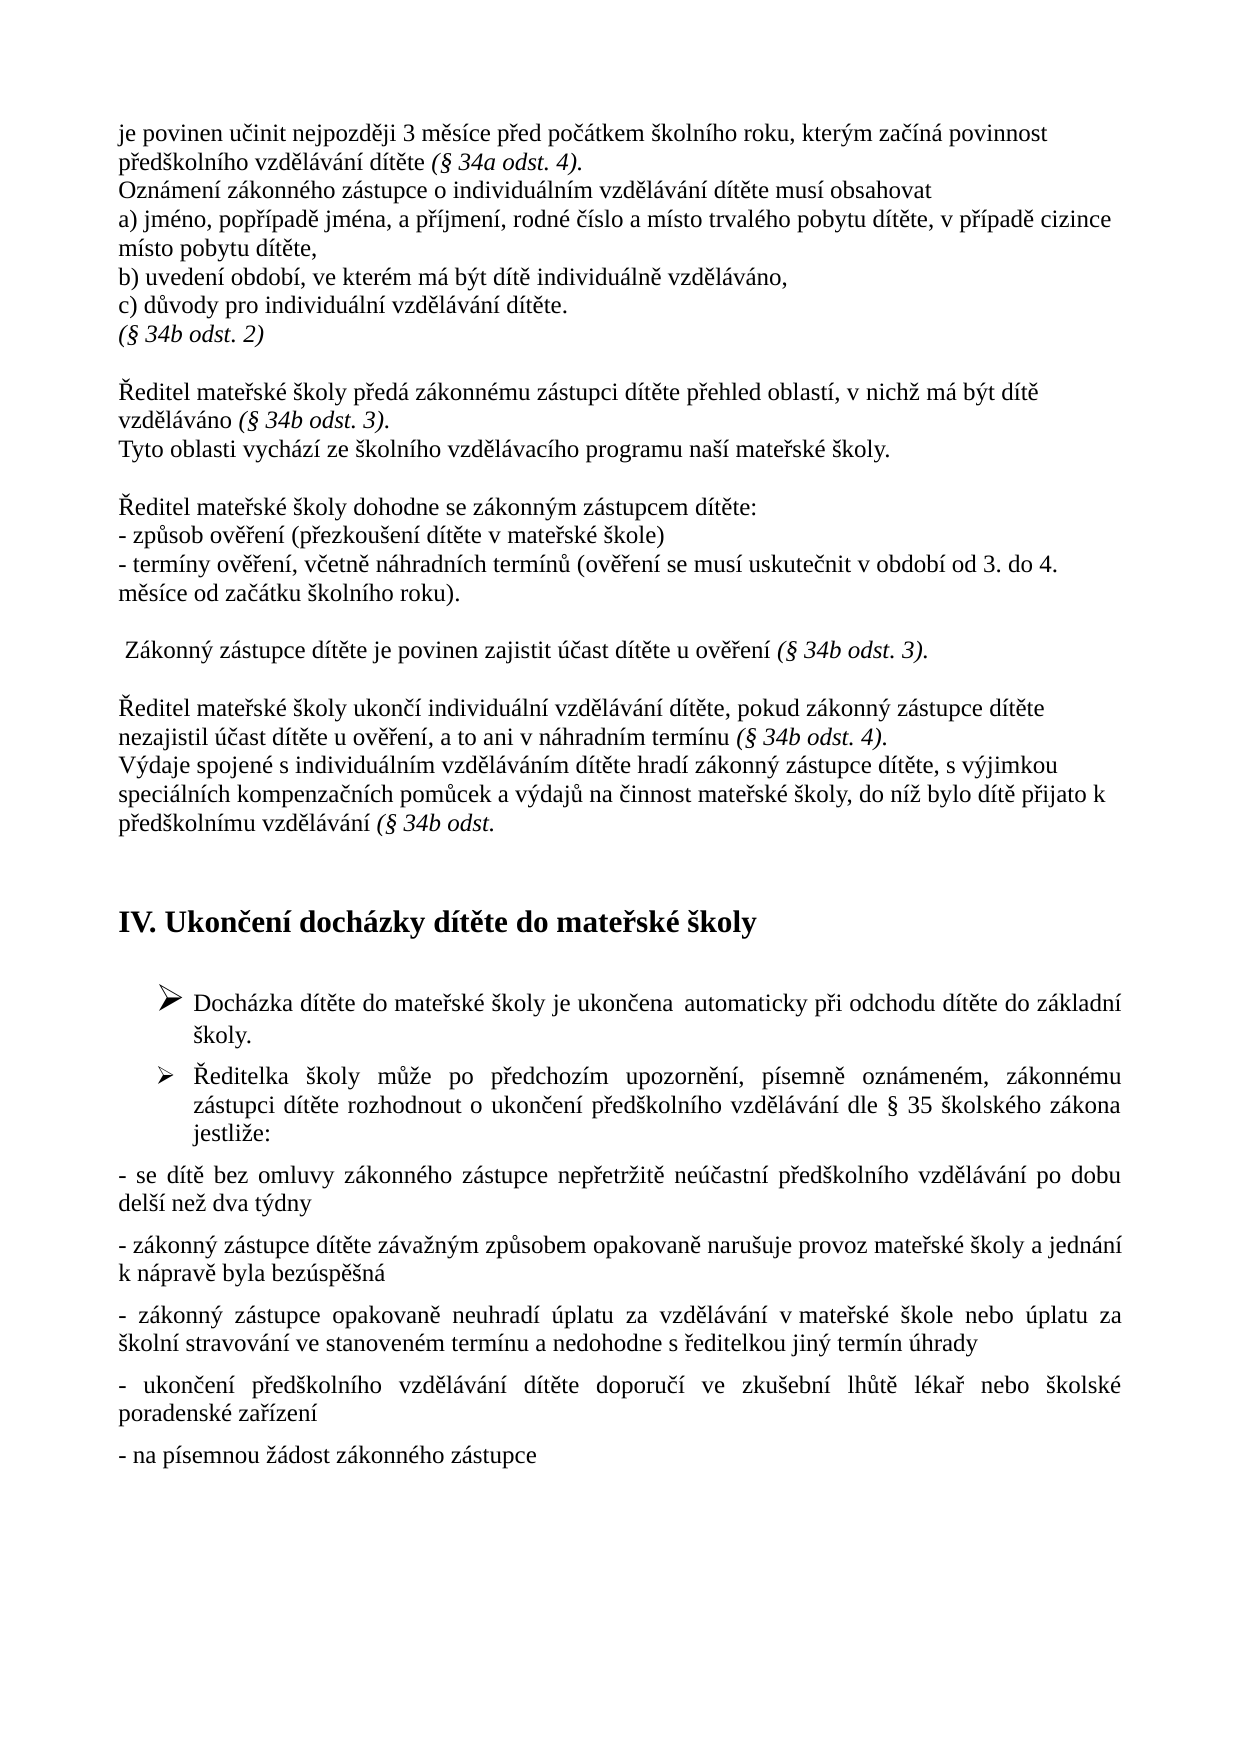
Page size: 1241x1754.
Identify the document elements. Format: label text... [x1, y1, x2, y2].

text - zákonný zástupce dítěte závažným způsobem opakovaně narušuje provoz mateřské školy a jednání k nápravě byla bezúspěšná [118, 1230, 1122, 1287]
list Ředitelka školy může po předchozím upozornění, písemně oznámeném, zákonnému zástupci dítěte rozhodnout o ukončení předškolního vzdělávání dle § 35 školského zákona jestliže: [156, 1061, 1122, 1147]
text - se dítě bez omluvy zákonného zástupce nepřetržitě neúčastní předškolního vzdělávání po dobu delší než dva týdny [118, 1160, 1122, 1217]
subtitle Docházka dítěte do mateřské školy je ukončena automaticky při odchodu dítěte do základní školy. [156, 977, 1122, 1048]
text - ukončení předškolního vzdělávání dítěte doporučí ve zkušební lhůtě lékař nebo školské poradenské zařízení [118, 1370, 1122, 1427]
text Ředitel mateřské školy dohodne se zákonným zástupcem dítěte: [118, 492, 1122, 521]
text - na písemnou žádost zákonného zástupce [118, 1440, 1122, 1468]
text - termíny ověření, včetně náhradních termínů (ověření se musí uskutečnit v období od 3. do 4. měsíce od začátku školního roku). [118, 549, 1122, 607]
text - způsob ověření (přezkoušení dítěte v mateřské škole) [118, 521, 1122, 549]
text Tyto oblasti vychází ze školního vzdělávacího programu naší mateřské školy. [118, 434, 1122, 463]
text Ředitel mateřské školy ukončí individuální vzdělávání dítěte, pokud zákonný zástupce dítěte nezajistil účast dítěte u ověření, a to ani v náhradním termínu (§ 34b odst. 4). [118, 693, 1122, 751]
text c) důvody pro individuální vzdělávání dítěte. [118, 291, 1122, 319]
text je povinen učinit nejpozději 3 měsíce před počátkem školního roku, kterým začíná povinnost předškolního vzdělávání dítěte (§ 34a odst. 4). [118, 118, 1122, 176]
text (§ 34b odst. 2) [118, 319, 1122, 348]
text Zákonný zástupce dítěte je povinen zajistit účast dítěte u ověření (§ 34b odst. 3). [118, 636, 1122, 664]
text b) uvedení období, ve kterém má být dítě individuálně vzděláváno, [118, 262, 1122, 291]
subtitle IV. Ukončení docházky dítěte do mateřské školy [118, 903, 1122, 939]
text - zákonný zástupce opakovaně neuhradí úplatu za vzdělávání v mateřské škole nebo úplatu za školní stravování ve stanoveném termínu a nedohodne s ředitelkou jiný termín úhrady [118, 1300, 1122, 1357]
text Oznámení zákonného zástupce o individuálním vzdělávání dítěte musí obsahovat a) jméno, popřípadě jména, a příjmení, rodné číslo a místo trvalého pobytu dítěte, v případě cizince místo pobytu dítěte, [118, 176, 1122, 262]
text Ředitel mateřské školy předá zákonnému zástupci dítěte přehled oblastí, v nichž má být dítě vzděláváno (§ 34b odst. 3). [118, 377, 1122, 434]
text Výdaje spojené s individuálním vzděláváním dítěte hradí zákonný zástupce dítěte, s výjimkou speciálních kompenzačních pomůcek a výdajů na činnost mateřské školy, do níž bylo dítě přijato k předškolnímu vzdělávání (§ 34b odst. [118, 751, 1122, 837]
